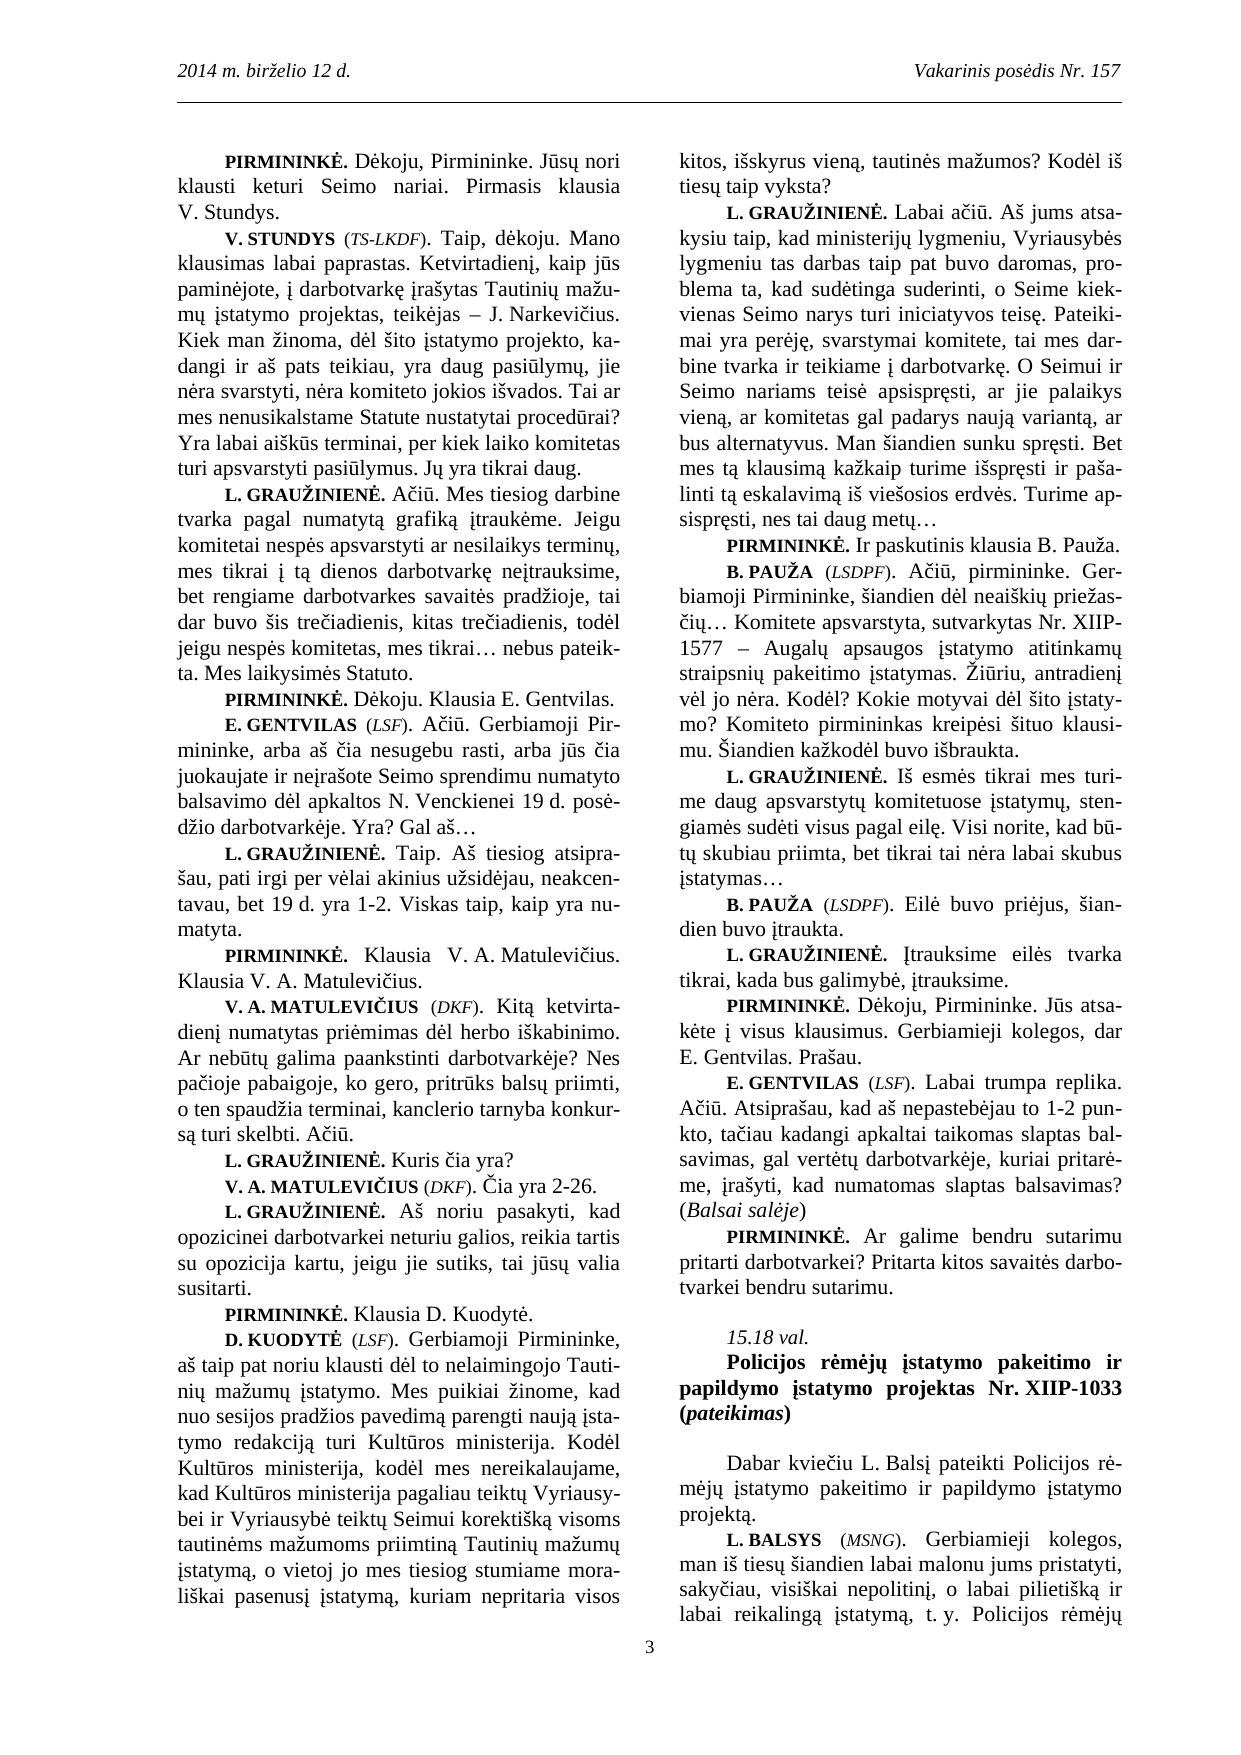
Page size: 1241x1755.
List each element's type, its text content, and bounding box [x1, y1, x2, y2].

text L. GRAUŽINIENĖ. Aš no­riu pa­sa­ky­ti, kad opo­zi­ci­nei dar­bo­tvarkei ne­tu­riu ga­lios, rei­kia tar­tis su opo­zi­ci­ja kar­tu, jei­gu jie su­tiks, tai jū­sų va­lia su­si­tar­ti. [177, 1198, 620, 1301]
text L. GRAUŽINIENĖ. Ačiū. Mes tie­siog dar­bi­ne tvar­ka pa­gal nu­ma­ty­tą gra­fi­ką įtrau­kė­me. Jei­gu ko­mi­te­tai ne­spės ap­svars­ty­ti ar ne­si­lai­kys ter­mi­nų, mes tik­rai į tą die­nos dar­bo­tvarkę ne­įtrauk­si­me, bet ren­gia­me dar­bo­tvarkes sa­vai­tės pra­džio­je, tai dar bu­vo šis tre­čia­die­nis, ki­tas tre­čia­die­nis, to­dėl jei­gu ne­spės ko­mi­te­tas, mes tik­rai… ne­bus pa­teik­ta. Mes lai­ky­si­mės Sta­tu­to. [177, 481, 620, 686]
text L. GRAUŽINIENĖ. Ku­ris čia yra? [177, 1147, 620, 1173]
text E. GENTVILAS (LSF). La­bai trum­pa re­pli­ka. Ačiū. At­si­pra­šau, kad aš ne­pa­ste­bė­jau to 1-2 pun­k­to, ta­čiau ka­dan­gi ap­kal­tai tai­ko­mas slap­tas bal­sa­vi­mas, gal ver­tė­tų dar­bo­tvarkėje, ku­riai pri­ta­rė­me, įra­šy­ti, kad nu­ma­to­mas slap­tas bal­sa­vi­mas? (Bal­sai sa­lė­je) [679, 1069, 1122, 1223]
text PIRMININKĖ. Dė­ko­ju, Pir­mi­nin­ke. Jūs at­sa­kė­te į vi­sus klau­si­mus. Ger­bia­mie­ji ko­le­gos, dar E. Gent­vi­las. Pra­šau. [679, 992, 1122, 1069]
text V. STUNDYS (TS-LKDF). Taip, dė­ko­ju. Ma­no klau­si­mas la­bai pa­pras­tas. Ket­vir­ta­die­nį, kaip jūs pa­mi­nė­jo­te, į dar­bo­tvarkę įra­šy­tas Tau­ti­nių ma­žu­mų įsta­ty­mo pro­jek­tas, tei­kė­jas – J. Nar­ke­vi­čius. Kiek man ži­no­ma, dėl ši­to įsta­ty­mo pro­jek­to, ka­dan­gi ir aš pats tei­kiau, yra daug pa­siū­ly­mų, jie nė­ra svars­ty­ti, nė­ra ko­mi­te­to jo­kios iš­va­dos. Tai ar mes ne­nu­si­kals­ta­me Sta­tu­te nu­sta­ty­tai pro­ce­dū­rai? Yra la­bai aiš­kūs ter­mi­nai, per kiek lai­ko ko­mi­te­tas tu­ri ap­svars­ty­ti pa­siū­ly­mus. Jų yra tik­rai daug. [177, 224, 620, 481]
text PIRMININKĖ. Dė­ko­ju. Klau­sia E. Gent­vi­las. [177, 686, 620, 711]
text ki­tos, iš­sky­rus vie­ną, tau­ti­nės ma­žu­mos? Ko­dėl iš tie­sų taip vyks­ta? [679, 148, 1122, 199]
text PIRMININKĖ. Dė­ko­ju, Pir­mi­nin­ke. Jū­sų no­ri klaus­ti ke­tu­ri Sei­mo na­riai. Pir­ma­sis klau­sia V. Stun­dys. [177, 148, 620, 224]
text Da­bar kvie­čiu L. Bal­sį pa­teik­ti Po­li­ci­jos rė­mė­jų įsta­ty­mo pa­kei­ti­mo ir pa­pil­dy­mo įsta­ty­mo pro­jek­tą. [679, 1450, 1122, 1526]
text V. A. MATULEVIČIUS (DKF). Ki­tą ket­vir­ta­die­nį nu­ma­ty­tas pri­ėmi­mas dėl her­bo iš­ka­bi­ni­mo. Ar ne­bū­tų ga­li­ma pa­anks­tin­ti dar­bo­tvarkėje? Nes pa­čio­je pa­bai­go­je, ko ge­ro, pri­trūks bal­sų pri­im­ti, o ten spau­džia ter­mi­nai, kanc­le­rio tar­ny­ba kon­kur­są tu­ri skelb­ti. Ačiū. [177, 993, 620, 1147]
text D. KUODYTĖ (LSF). Ger­bia­mo­ji Pir­mi­nin­ke, aš taip pat no­riu klaus­ti dėl to ne­lai­min­go­jo Tau­ti­nių ma­žu­mų įsta­ty­mo. Mes pui­kiai ži­no­me, kad nuo se­si­jos pra­džios pa­ve­di­mą pa­reng­ti nau­ją įsta­ty­mo re­dak­ci­ją tu­ri Kul­tū­ros mi­nis­te­ri­ja. Ko­dėl Kul­tū­ros mi­nis­te­ri­ja, ko­dėl mes ne­rei­ka­lau­ja­me, kad Kul­tū­ros mi­nis­te­ri­ja pa­ga­liau teik­tų Vy­riau­sy­bei ir Vy­riau­sy­bė teik­tų Sei­mui ko­rek­tiš­ką vi­soms tau­ti­nėms ma­žu­moms pri­im­ti­ną Tau­ti­nių ma­žu­mų įsta­ty­mą, o vie­toj jo mes tie­siog stu­mia­me mo­ra­liš­kai pa­se­nu­sį įsta­ty­mą, ku­riam ne­pri­ta­ria vi­sos [177, 1326, 620, 1608]
text L. GRAUŽINIENĖ. La­bai ačiū. Aš jums at­sa­ky­siu taip, kad mi­nis­te­ri­jų lyg­me­niu, Vy­riau­sy­bės lyg­me­niu tas dar­bas taip pat bu­vo da­ro­mas, pro­ble­ma ta, kad su­dė­tin­ga su­de­rin­ti, o Sei­me kiek­vie­nas Sei­mo na­rys tu­ri ini­cia­ty­vos tei­sę. Pa­tei­ki­mai yra per­ėję, svars­ty­mai ko­mi­te­te, tai mes dar­bi­ne tvar­ka ir tei­kia­me į dar­bo­tvarkę. O Sei­mui ir Sei­mo na­riams tei­sė ap­si­spręs­ti, ar jie pa­lai­kys vie­ną, ar ko­mi­te­tas gal pa­da­rys nau­ją va­rian­tą, ar bus al­ter­na­ty­vus. Man šian­dien sun­ku spręs­ti. Bet mes tą klau­si­mą kaž­kaip tu­ri­me iš­spręs­ti ir pa­ša­lin­ti tą es­ka­la­vi­mą iš vie­šo­sios erd­vės. Tu­ri­me ap­si­spręs­ti, nes tai daug me­tų… [679, 199, 1122, 532]
text B. PAUŽA (LSDPF). Ei­lė bu­vo pri­ėjus, šian­dien bu­vo įtrauk­ta. [679, 891, 1122, 941]
text PIRMININKĖ. Klau­sia V. A. Ma­tu­le­vi­čius. Klau­sia V. A. Ma­tu­le­vi­čius. [177, 942, 620, 993]
text E. GENTVILAS (LSF). Ačiū. Ger­bia­mo­ji Pir­mi­nin­ke, ar­ba aš čia ne­su­ge­bu ras­ti, ar­ba jūs čia juo­kau­ja­te ir ne­įra­šo­te Sei­mo spren­di­mu nu­ma­ty­to bal­sa­vi­mo dėl ap­kal­tos N. Venc­kie­nei 19 d. po­sė­džio dar­bo­tvarkėje. Yra? Gal aš… [177, 711, 620, 839]
text L. GRAUŽINIENĖ. Taip. Aš tie­siog at­si­pra­šau, pa­ti ir­gi per vė­lai aki­nius už­si­dė­jau, ne­ak­cen­ta­vau, bet 19 d. yra 1-2. Vis­kas taip, kaip yra nu­ma­ty­ta. [177, 839, 620, 942]
text 15.18 val. [726, 1325, 1122, 1349]
text L. GRAUŽINIENĖ. Iš es­mės tik­rai mes tu­ri­me daug ap­svars­ty­tų ko­mi­te­tuo­se įsta­ty­mų, sten­gia­mės su­dė­ti vi­sus pa­gal ei­lę. Vi­si no­ri­te, kad bū­tų sku­biau pri­im­ta, bet tik­rai tai nė­ra la­bai sku­bus įsta­ty­mas… [679, 763, 1122, 891]
text B. PAUŽA (LSDPF). Ačiū, pir­mi­nin­ke. Ger­bia­mo­ji Pir­mi­nin­ke, šian­dien dėl ne­aiš­kių prie­žas­čių… Ko­mi­te­te ap­svars­ty­ta, su­tvar­ky­tas Nr. XIIP-1577 – Au­ga­lų ap­sau­gos įsta­ty­mo ati­tin­ka­mų straips­nių pa­kei­ti­mo įsta­ty­mas. Žiū­riu, ant­ra­die­nį vėl jo nė­ra. Ko­dėl? Ko­kie mo­ty­vai dėl ši­to įsta­ty­mo? Ko­mi­te­to pir­mi­nin­kas krei­pė­si ši­tuo klau­si­mu. Šian­dien kaž­ko­dėl bu­vo iš­brauk­ta. [679, 558, 1122, 763]
text L. GRAUŽINIENĖ. Įtrauk­si­me ei­lės tvar­ka tik­rai, ka­da bus ga­li­my­bė, įtrauk­si­me. [679, 941, 1122, 992]
text PIRMININKĖ. Ir pas­ku­ti­nis klau­sia B. Pau­ža. [679, 532, 1122, 558]
text L. BALSYS (MSNG). Ger­bia­mie­ji ko­le­gos, man iš tie­sų šian­dien la­bai ma­lo­nu jums pri­sta­ty­ti, sa­ky­čiau, vi­siš­kai ne­po­li­ti­nį, o la­bai pi­lie­tiš­ką ir la­bai rei­ka­lin­gą įsta­ty­mą, t. y. Po­li­ci­jos rė­mė­jų [679, 1526, 1122, 1627]
text Po­li­ci­jos rė­mė­jų įsta­ty­mo pa­kei­ti­mo ir papil­dy­mo įsta­ty­mo pro­jek­tas Nr. XIIP-1033 (pa­tei­ki­mas) [679, 1349, 1122, 1425]
text PIRMININKĖ. Ar ga­li­me ben­dru su­ta­ri­mu pri­tar­ti dar­bo­tvarkei? Pri­tar­ta ki­tos sa­vai­tės dar­bo­tvarkei ben­dru su­ta­ri­mu. [679, 1223, 1122, 1300]
text V. A. MATULEVIČIUS (DKF). Čia yra 2-26. [177, 1173, 620, 1198]
text PIRMININKĖ. Klau­sia D. Kuo­dy­tė. [177, 1301, 620, 1326]
